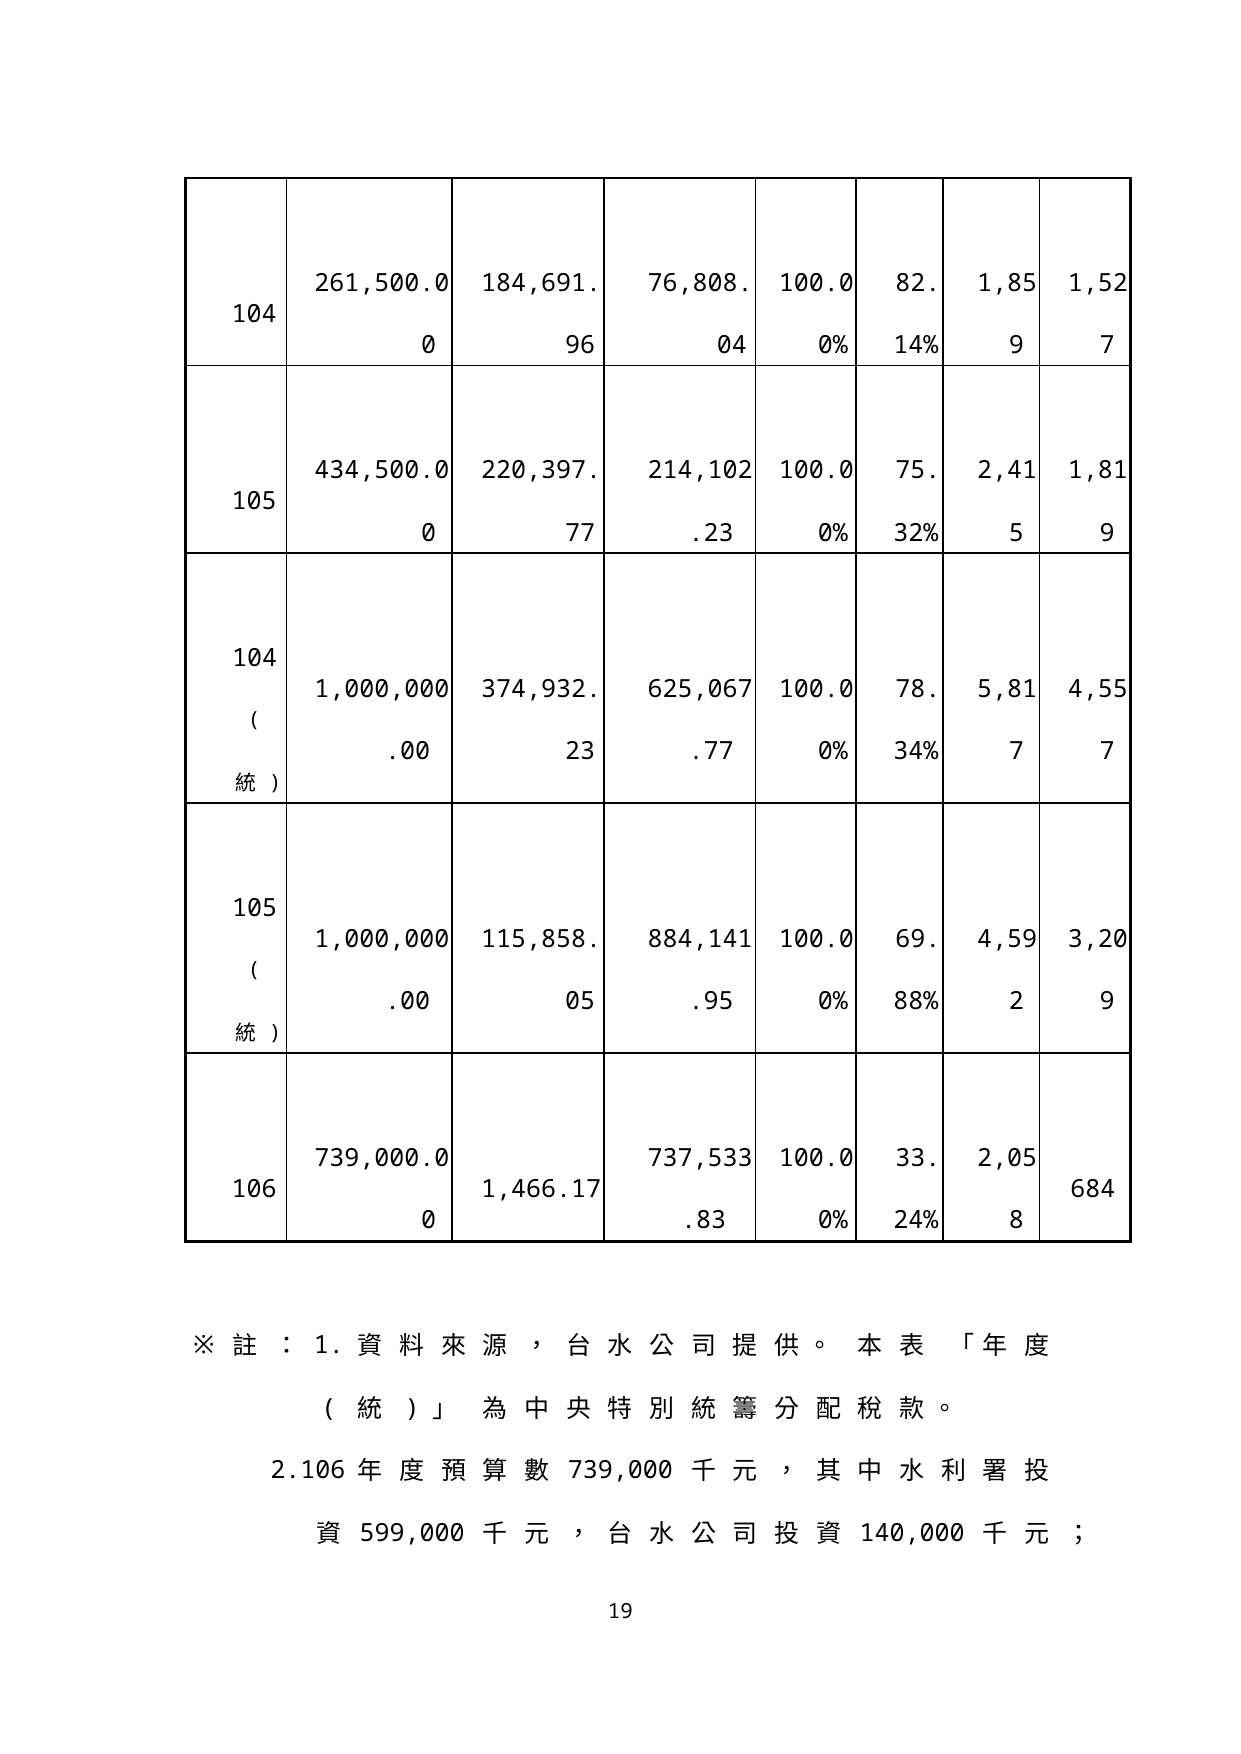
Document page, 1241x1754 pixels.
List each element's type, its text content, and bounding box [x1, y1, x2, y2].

table_cell 104 [187, 179, 286, 365]
table_cell 434,500.00 [287, 366, 451, 552]
table_cell 100.00% [756, 554, 855, 802]
table_cell 75.32% [857, 366, 942, 552]
table_cell 69.88% [857, 804, 942, 1052]
table_cell 184,691.96 [453, 179, 603, 365]
table_cell 739,000.00 [287, 1054, 451, 1240]
table_cell 76,808.04 [605, 179, 755, 365]
table_cell 82.14% [857, 179, 942, 365]
table_cell 2,058 [944, 1054, 1039, 1240]
table_cell 1,859 [944, 179, 1039, 365]
table_cell 5,817 [944, 554, 1039, 802]
table_cell 100.00% [756, 1054, 855, 1240]
table_cell 261,500.00 [287, 179, 451, 365]
table_cell 33.24% [857, 1054, 942, 1240]
table_cell 1,819 [1040, 366, 1129, 552]
table_cell 100.00% [756, 179, 855, 365]
table_cell 684 [1040, 1054, 1129, 1240]
text 2.106年度預算數739,000千元，其中水利署投資599,000千元，台水公司投資140,000千元；106年度決算數為截至4月底止實際數。 [256, 1427, 1087, 1552]
table_cell 625,067.77 [605, 554, 755, 802]
table_cell 737,533.83 [605, 1054, 755, 1240]
table_cell 3,209 [1040, 804, 1129, 1052]
table_cell 106 [187, 1054, 286, 1240]
table_cell 1,000,000.00 [287, 804, 451, 1052]
table_cell 220,397.77 [453, 366, 603, 552]
table_cell 100.00% [756, 804, 855, 1052]
table_cell 214,102.23 [605, 366, 755, 552]
text ※註：1.資料來源，台水公司提供。本表「年度(統)」為中央特別統籌分配稅款。 [183, 1302, 1087, 1427]
table_cell 100.00% [756, 366, 855, 552]
table_cell 105(統) [187, 804, 286, 1052]
table_cell 884,141.95 [605, 804, 755, 1052]
table_cell 2,415 [944, 366, 1039, 552]
table_cell 104(統) [187, 554, 286, 802]
table_cell 4,592 [944, 804, 1039, 1052]
table_cell 78.34% [857, 554, 942, 802]
table_cell 1,527 [1040, 179, 1129, 365]
table_cell 1,000,000.00 [287, 554, 451, 802]
table_cell 374,932.23 [453, 554, 603, 802]
table_cell 4,557 [1040, 554, 1129, 802]
table_cell 1,466.17 [453, 1054, 603, 1240]
table_cell 115,858.05 [453, 804, 603, 1052]
table_cell 105 [187, 366, 286, 552]
